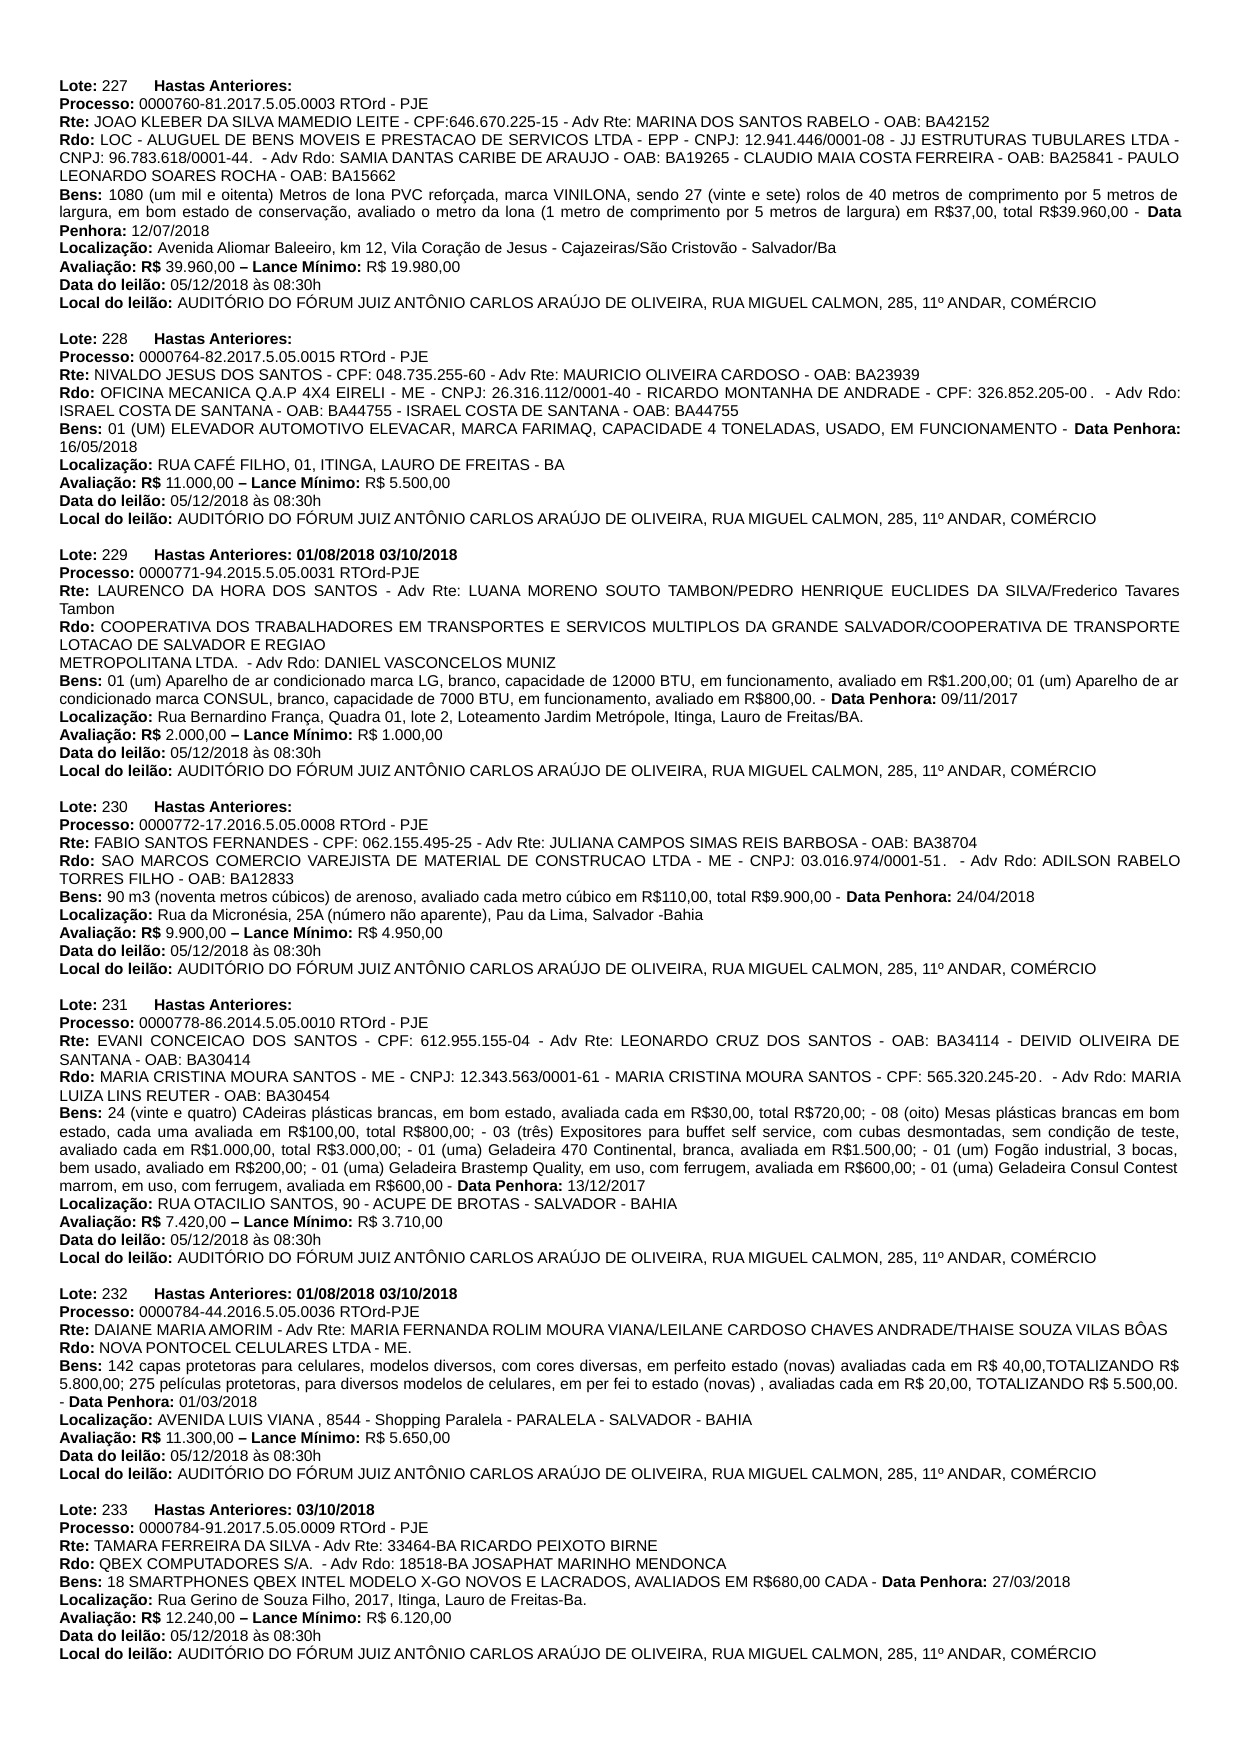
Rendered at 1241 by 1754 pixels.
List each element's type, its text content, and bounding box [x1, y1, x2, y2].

text Avaliação: R$ 11.300,00 – Lance Mínimo: R$ 5.650,00 [59, 1429, 1181, 1447]
text Localização: Rua Gerino de Souza Filho, 2017, Itinga, Lauro de Freitas-Ba. [59, 1591, 1181, 1609]
text Rdo: OFICINA MECANICA Q.A.P 4X4 EIRELI - ME - CNPJ: 26.316.112/0001-40 - RICARDO MONTANHA DE ANDRADE - CPF: 326.852.205-00. - Adv Rdo: ISRAEL COSTA DE SANTANA - OAB: BA44755 - ISRAEL COSTA DE SANTANA - OAB: BA44755 [59, 383, 1181, 419]
text Lote: 229 Hastas Anteriores: 01/08/2018 03/10/2018 [59, 546, 1181, 564]
text Bens: 1080 (um mil e oitenta) Metros de lona PVC reforçada, marca VINILONA, sendo 27 (vinte e sete) rolos de 40 metros de comprimento por 5 metros de largura, em bom estado de conservação, avaliado o metro da lona (1 metro de comprimento por 5 metros de largura) em R$37,00, total R$39.960,00 - Data Penhora: 12/07/2018 [59, 185, 1181, 239]
text Processo: 0000784-91.2017.5.05.0009 RTOrd - PJE [59, 1519, 1181, 1537]
text Data do leilão: 05/12/2018 às 08:30h [59, 492, 1181, 509]
text Localização: AVENIDA LUIS VIANA , 8544 - Shopping Paralela - PARALELA - SALVADOR - BAHIA [59, 1411, 1181, 1429]
text Local do leilão: AUDITÓRIO DO FÓRUM JUIZ ANTÔNIO CARLOS ARAÚJO DE OLIVEIRA, RUA MIGUEL CALMON, 285, 11º ANDAR, COMÉRCIO [59, 1248, 1181, 1266]
text Data do leilão: 05/12/2018 às 08:30h [59, 275, 1181, 293]
text Rte: EVANI CONCEICAO DOS SANTOS - CPF: 612.955.155-04 - Adv Rte: LEONARDO CRUZ DOS SANTOS - OAB: BA34114 - DEIVID OLIVEIRA DE SANTANA - OAB: BA30414 [59, 1032, 1181, 1068]
text Data do leilão: 05/12/2018 às 08:30h [59, 942, 1181, 960]
text Avaliação: R$ 9.900,00 – Lance Mínimo: R$ 4.950,00 [59, 924, 1181, 942]
text Localização: Rua da Micronésia, 25A (número não aparente), Pau da Lima, Salvador -Bahia [59, 906, 1181, 924]
text Local do leilão: AUDITÓRIO DO FÓRUM JUIZ ANTÔNIO CARLOS ARAÚJO DE OLIVEIRA, RUA MIGUEL CALMON, 285, 11º ANDAR, COMÉRCIO [59, 1465, 1181, 1483]
text Processo: 0000764-82.2017.5.05.0015 RTOrd - PJE [59, 347, 1181, 365]
text Lote: 231 Hastas Anteriores: [59, 996, 1181, 1014]
text Local do leilão: AUDITÓRIO DO FÓRUM JUIZ ANTÔNIO CARLOS ARAÚJO DE OLIVEIRA, RUA MIGUEL CALMON, 285, 11º ANDAR, COMÉRCIO [59, 1645, 1181, 1663]
text Local do leilão: AUDITÓRIO DO FÓRUM JUIZ ANTÔNIO CARLOS ARAÚJO DE OLIVEIRA, RUA MIGUEL CALMON, 285, 11º ANDAR, COMÉRCIO [59, 960, 1181, 978]
text Local do leilão: AUDITÓRIO DO FÓRUM JUIZ ANTÔNIO CARLOS ARAÚJO DE OLIVEIRA, RUA MIGUEL CALMON, 285, 11º ANDAR, COMÉRCIO [59, 509, 1181, 528]
text Avaliação: R$ 12.240,00 – Lance Mínimo: R$ 6.120,00 [59, 1609, 1181, 1627]
text Avaliação: R$ 2.000,00 – Lance Mínimo: R$ 1.000,00 [59, 726, 1181, 744]
text Rte: FABIO SANTOS FERNANDES - CPF: 062.155.495-25 - Adv Rte: JULIANA CAMPOS SIMAS REIS BARBOSA - OAB: BA38704 [59, 834, 1181, 852]
text Bens: 90 m3 (noventa metros cúbicos) de arenoso, avaliado cada metro cúbico em R$110,00, total R$9.900,00 - Data Penhora: 24/04/2018 [59, 888, 1181, 906]
text Bens: 24 (vinte e quatro) CAdeiras plásticas brancas, em bom estado, avaliada cada em R$30,00, total R$720,00; - 08 (oito) Mesas plásticas brancas em bom estado, cada uma avaliada em R$100,00, total R$800,00; - 03 (três) Expositores para buffet self service, com cubas desmontadas, sem condição de teste, avaliado cada em R$1.000,00, total R$3.000,00; - 01 (uma) Geladeira 470 Continental, branca, avaliada em R$1.500,00; - 01 (um) Fogão industrial, 3 bocas, bem usado, avaliado em R$200,00; - 01 (uma) Geladeira Brastemp Quality, em uso, com ferrugem, avaliada em R$600,00; - 01 (uma) Geladeira Consul Contest marrom, em uso, com ferrugem, avaliada em R$600,00 - Data Penhora: 13/12/2017 [59, 1104, 1181, 1194]
text Lote: 233 Hastas Anteriores: 03/10/2018 [59, 1501, 1181, 1519]
text Localização: Avenida Aliomar Baleeiro, km 12, Vila Coração de Jesus - Cajazeiras/São Cristovão - Salvador/Ba [59, 239, 1181, 257]
text Processo: 0000760-81.2017.5.05.0003 RTOrd - PJE [59, 95, 1181, 113]
text Avaliação: R$ 11.000,00 – Lance Mínimo: R$ 5.500,00 [59, 473, 1181, 492]
text Localização: RUA OTACILIO SANTOS, 90 - ACUPE DE BROTAS - SALVADOR - BAHIA [59, 1194, 1181, 1212]
text Rte: LAURENCO DA HORA DOS SANTOS - Adv Rte: LUANA MORENO SOUTO TAMBON/PEDRO HENRIQUE EUCLIDES DA SILVA/Frederico Tavares Tambon [59, 582, 1181, 618]
text Local do leilão: AUDITÓRIO DO FÓRUM JUIZ ANTÔNIO CARLOS ARAÚJO DE OLIVEIRA, RUA MIGUEL CALMON, 285, 11º ANDAR, COMÉRCIO [59, 762, 1181, 780]
text Rte: TAMARA FERREIRA DA SILVA - Adv Rte: 33464-BA RICARDO PEIXOTO BIRNE [59, 1537, 1181, 1555]
text Rte: JOAO KLEBER DA SILVA MAMEDIO LEITE - CPF:646.670.225-15 - Adv Rte: MARINA DOS SANTOS RABELO - OAB: BA42152 [59, 113, 1181, 131]
text Bens: 18 SMARTPHONES QBEX INTEL MODELO X-GO NOVOS E LACRADOS, AVALIADOS EM R$680,00 CADA - Data Penhora: 27/03/2018 [59, 1573, 1181, 1591]
text Bens: 142 capas protetoras para celulares, modelos diversos, com cores diversas, em perfeito estado (novas) avaliadas cada em R$ 40,00,TOTALIZANDO R$ 5.800,00; 275 películas protetoras, para diversos modelos de celulares, em per fei to estado (novas) , avaliadas cada em R$ 20,00, TOTALIZANDO R$ 5.500,00. - Data Penhora: 01/03/2018 [59, 1357, 1181, 1411]
text Bens: 01 (UM) ELEVADOR AUTOMOTIVO ELEVACAR, MARCA FARIMAQ, CAPACIDADE 4 TONELADAS, USADO, EM FUNCIONAMENTO - Data Penhora: 16/05/2018 [59, 419, 1181, 456]
text Rdo: QBEX COMPUTADORES S/A. - Adv Rdo: 18518-BA JOSAPHAT MARINHO MENDONCA [59, 1555, 1181, 1573]
text Rte: DAIANE MARIA AMORIM - Adv Rte: MARIA FERNANDA ROLIM MOURA VIANA/LEILANE CARDOSO CHAVES ANDRADE/THAISE SOUZA VILAS BÔAS [59, 1321, 1181, 1338]
text Rdo: SAO MARCOS COMERCIO VAREJISTA DE MATERIAL DE CONSTRUCAO LTDA - ME - CNPJ: 03.016.974/0001-51. - Adv Rdo: ADILSON RABELO TORRES FILHO - OAB: BA12833 [59, 852, 1181, 888]
text Data do leilão: 05/12/2018 às 08:30h [59, 744, 1181, 762]
text Data do leilão: 05/12/2018 às 08:30h [59, 1627, 1181, 1645]
text Rdo: NOVA PONTOCEL CELULARES LTDA - ME. [59, 1338, 1181, 1357]
text Processo: 0000778-86.2014.5.05.0010 RTOrd - PJE [59, 1014, 1181, 1032]
text Bens: 01 (um) Aparelho de ar condicionado marca LG, branco, capacidade de 12000 BTU, em funcionamento, avaliado em R$1.200,00; 01 (um) Aparelho de ar condicionado marca CONSUL, branco, capacidade de 7000 BTU, em funcionamento, avaliado em R$800,00. - Data Penhora: 09/11/2017 [59, 672, 1181, 708]
text Local do leilão: AUDITÓRIO DO FÓRUM JUIZ ANTÔNIO CARLOS ARAÚJO DE OLIVEIRA, RUA MIGUEL CALMON, 285, 11º ANDAR, COMÉRCIO [59, 293, 1181, 311]
text Lote: 230 Hastas Anteriores: [59, 798, 1181, 816]
text Processo: 0000772-17.2016.5.05.0008 RTOrd - PJE [59, 816, 1181, 834]
text Avaliação: R$ 7.420,00 – Lance Mínimo: R$ 3.710,00 [59, 1212, 1181, 1230]
text Rdo: MARIA CRISTINA MOURA SANTOS - ME - CNPJ: 12.343.563/0001-61 - MARIA CRISTINA MOURA SANTOS - CPF: 565.320.245-20. - Adv Rdo: MARIA LUIZA LINS REUTER - OAB: BA30454 [59, 1068, 1181, 1104]
text Localização: RUA CAFÉ FILHO, 01, ITINGA, LAURO DE FREITAS - BA [59, 456, 1181, 473]
text Data do leilão: 05/12/2018 às 08:30h [59, 1447, 1181, 1465]
text Rdo: COOPERATIVA DOS TRABALHADORES EM TRANSPORTES E SERVICOS MULTIPLOS DA GRANDE SALVADOR/COOPERATIVA DE TRANSPORTE LOTACAO DE SALVADOR E REGIAO [59, 618, 1181, 654]
text Lote: 232 Hastas Anteriores: 01/08/2018 03/10/2018 [59, 1284, 1181, 1302]
text Processo: 0000784-44.2016.5.05.0036 RTOrd-PJE [59, 1302, 1181, 1321]
text METROPOLITANA LTDA. - Adv Rdo: DANIEL VASCONCELOS MUNIZ [59, 654, 1181, 672]
text Lote: 228 Hastas Anteriores: [59, 329, 1181, 347]
text Localização: Rua Bernardino França, Quadra 01, lote 2, Loteamento Jardim Metrópole, Itinga, Lauro de Freitas/BA. [59, 708, 1181, 726]
text Lote: 227 Hastas Anteriores: [59, 77, 1181, 95]
text Data do leilão: 05/12/2018 às 08:30h [59, 1230, 1181, 1248]
text Rte: NIVALDO JESUS DOS SANTOS - CPF: 048.735.255-60 - Adv Rte: MAURICIO OLIVEIRA CARDOSO - OAB: BA23939 [59, 365, 1181, 383]
text Avaliação: R$ 39.960,00 – Lance Mínimo: R$ 19.980,00 [59, 257, 1181, 275]
text Rdo: LOC - ALUGUEL DE BENS MOVEIS E PRESTACAO DE SERVICOS LTDA - EPP - CNPJ: 12.941.446/0001-08 - JJ ESTRUTURAS TUBULARES LTDA - CNPJ: 96.783.618/0001-44. - Adv Rdo: SAMIA DANTAS CARIBE DE ARAUJO - OAB: BA19265 - CLAUDIO MAIA COSTA FERREIRA - OAB: BA25841 - PAULO LEONARDO SOARES ROCHA - OAB: BA15662 [59, 131, 1181, 185]
text Processo: 0000771-94.2015.5.05.0031 RTOrd-PJE [59, 564, 1181, 582]
